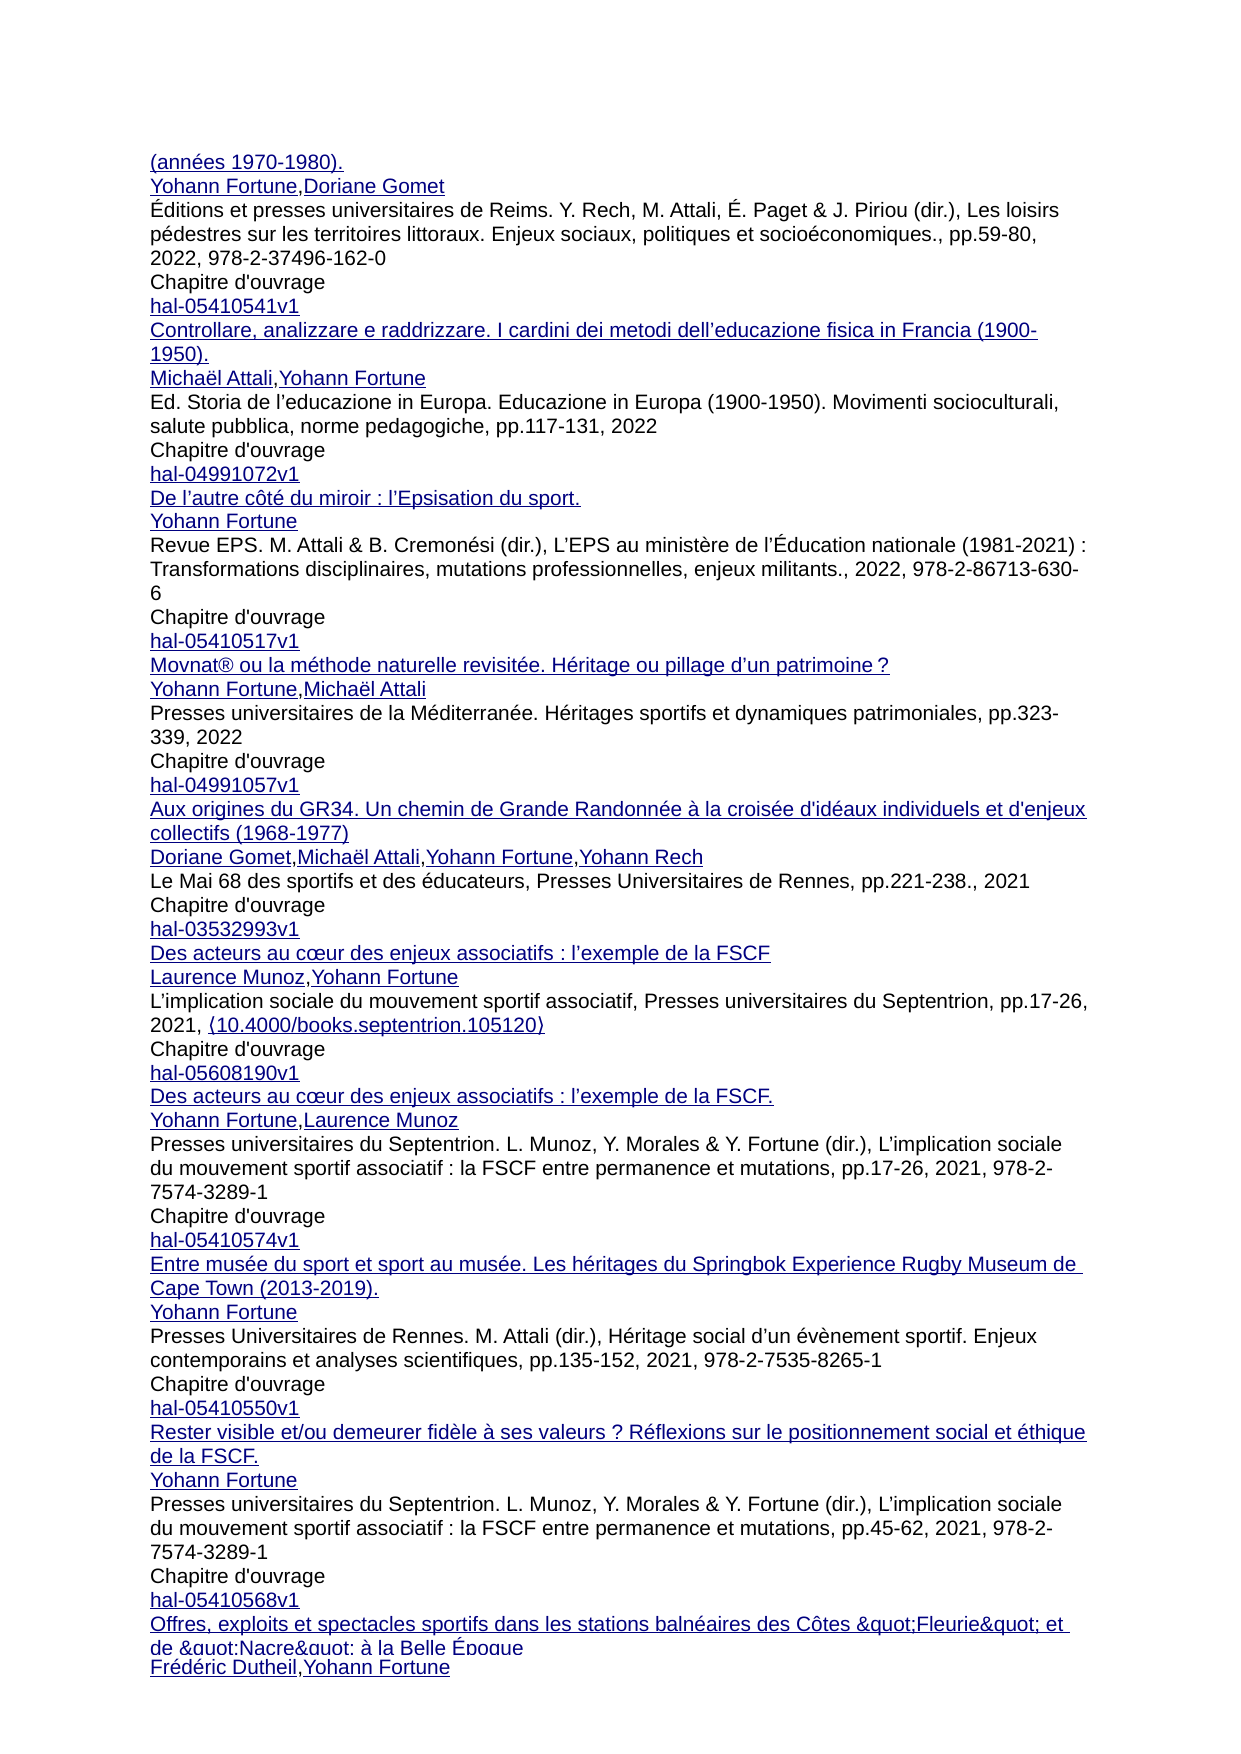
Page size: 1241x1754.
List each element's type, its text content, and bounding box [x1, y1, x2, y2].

table_cell Entre musée du sport et sport au musée. Les héritages du Springbok Experience Rugby Museum de Cape Town (2013-2019). Yohann Fortune Presses Universitaires de Rennes. M. Attali (dir.), Héritage social d’un évènement sportif. Enjeux contemporains et analyses scientifiques, pp.135-152, 2021, 978-2-7535-8265-1 Chapitre d'ouvrage hal-05410550v1 [150, 1252, 1090, 1420]
table_cell Movnat® ou la méthode naturelle revisitée. Héritage ou pillage d’un patrimoine ? Yohann Fortune,Michaël Attali Presses universitaires de la Méditerranée. Héritages sportifs et dynamiques patrimoniales, pp.323-339, 2022 Chapitre d'ouvrage hal-04991057v1 [150, 653, 1090, 797]
table_cell Aux origines du GR34. Un chemin de Grande Randonnée à la croisée d'idéaux individuels et d'enjeux collectifs (1968-1977) Doriane Gomet,Michaël Attali,Yohann Fortune,Yohann Rech Le Mai 68 des sportifs et des éducateurs, Presses Universitaires de Rennes, pp.221-238., 2021 Chapitre d'ouvrage hal-03532993v1 [150, 797, 1090, 941]
table_cell Le développement de la randonnée en Bretagne : logiques d’acteurs et dynamiques culturelles (années 1970-1980). Yohann Fortune,Doriane Gomet Éditions et presses universitaires de Reims. Y. Rech, M. Attali, É. Paget & J. Piriou (dir.), Les loisirs pédestres sur les territoires littoraux. Enjeux sociaux, politiques et socioéconomiques., pp.59-80, 2022, 978-2-37496-162-0 Chapitre d'ouvrage hal-05410541v1 [150, 150, 1090, 318]
table_cell Des acteurs au cœur des enjeux associatifs : l’exemple de la FSCF. Yohann Fortune,Laurence Munoz Presses universitaires du Septentrion. L. Munoz, Y. Morales & Y. Fortune (dir.), L’implication sociale du mouvement sportif associatif : la FSCF entre permanence et mutations, pp.17-26, 2021, 978-2-7574-3289-1 Chapitre d'ouvrage hal-05410574v1 [150, 1084, 1090, 1252]
table_cell Controllare, analizzare e raddrizzare. I cardini dei metodi dell’educazione fisica in Francia (1900-1950). Michaël Attali,Yohann Fortune Ed. Storia de l’educazione in Europa. Educazione in Europa (1900-1950). Movimenti socioculturali, salute pubblica, norme pedagogiche, pp.117-131, 2022 Chapitre d'ouvrage hal-04991072v1 [150, 318, 1090, 485]
table_cell Rester visible et/ou demeurer fidèle à ses valeurs ? Réflexions sur le positionnement social et éthique de la FSCF. Yohann Fortune Presses universitaires du Septentrion. L. Munoz, Y. Morales & Y. Fortune (dir.), L’implication sociale du mouvement sportif associatif : la FSCF entre permanence et mutations, pp.45-62, 2021, 978-2-7574-3289-1 Chapitre d'ouvrage hal-05410568v1 [150, 1420, 1090, 1611]
table_cell Des acteurs au cœur des enjeux associatifs : l’exemple de la FSCF Laurence Munoz,Yohann Fortune L’implication sociale du mouvement sportif associatif, Presses universitaires du Septentrion, pp.17-26, 2021, ⟨10.4000/books.septentrion.105120⟩ Chapitre d'ouvrage hal-05608190v1 [150, 941, 1090, 1084]
table_cell De l’autre côté du miroir : l’Epsisation du sport. Yohann Fortune Revue EPS. M. Attali & B. Cremonési (dir.), L’EPS au ministère de l’Éducation nationale (1981-2021) : Transformations disciplinaires, mutations professionnelles, enjeux militants., 2022, 978-2-86713-630-6 Chapitre d'ouvrage hal-05410517v1 [150, 485, 1090, 653]
table_cell Offres, exploits et spectacles sportifs dans les stations balnéaires des Côtes &quot;Fleurie&quot; et de &quot;Nacre&quot; à la Belle Époque Frédéric Dutheil,Yohann Fortune [150, 1611, 1090, 1679]
